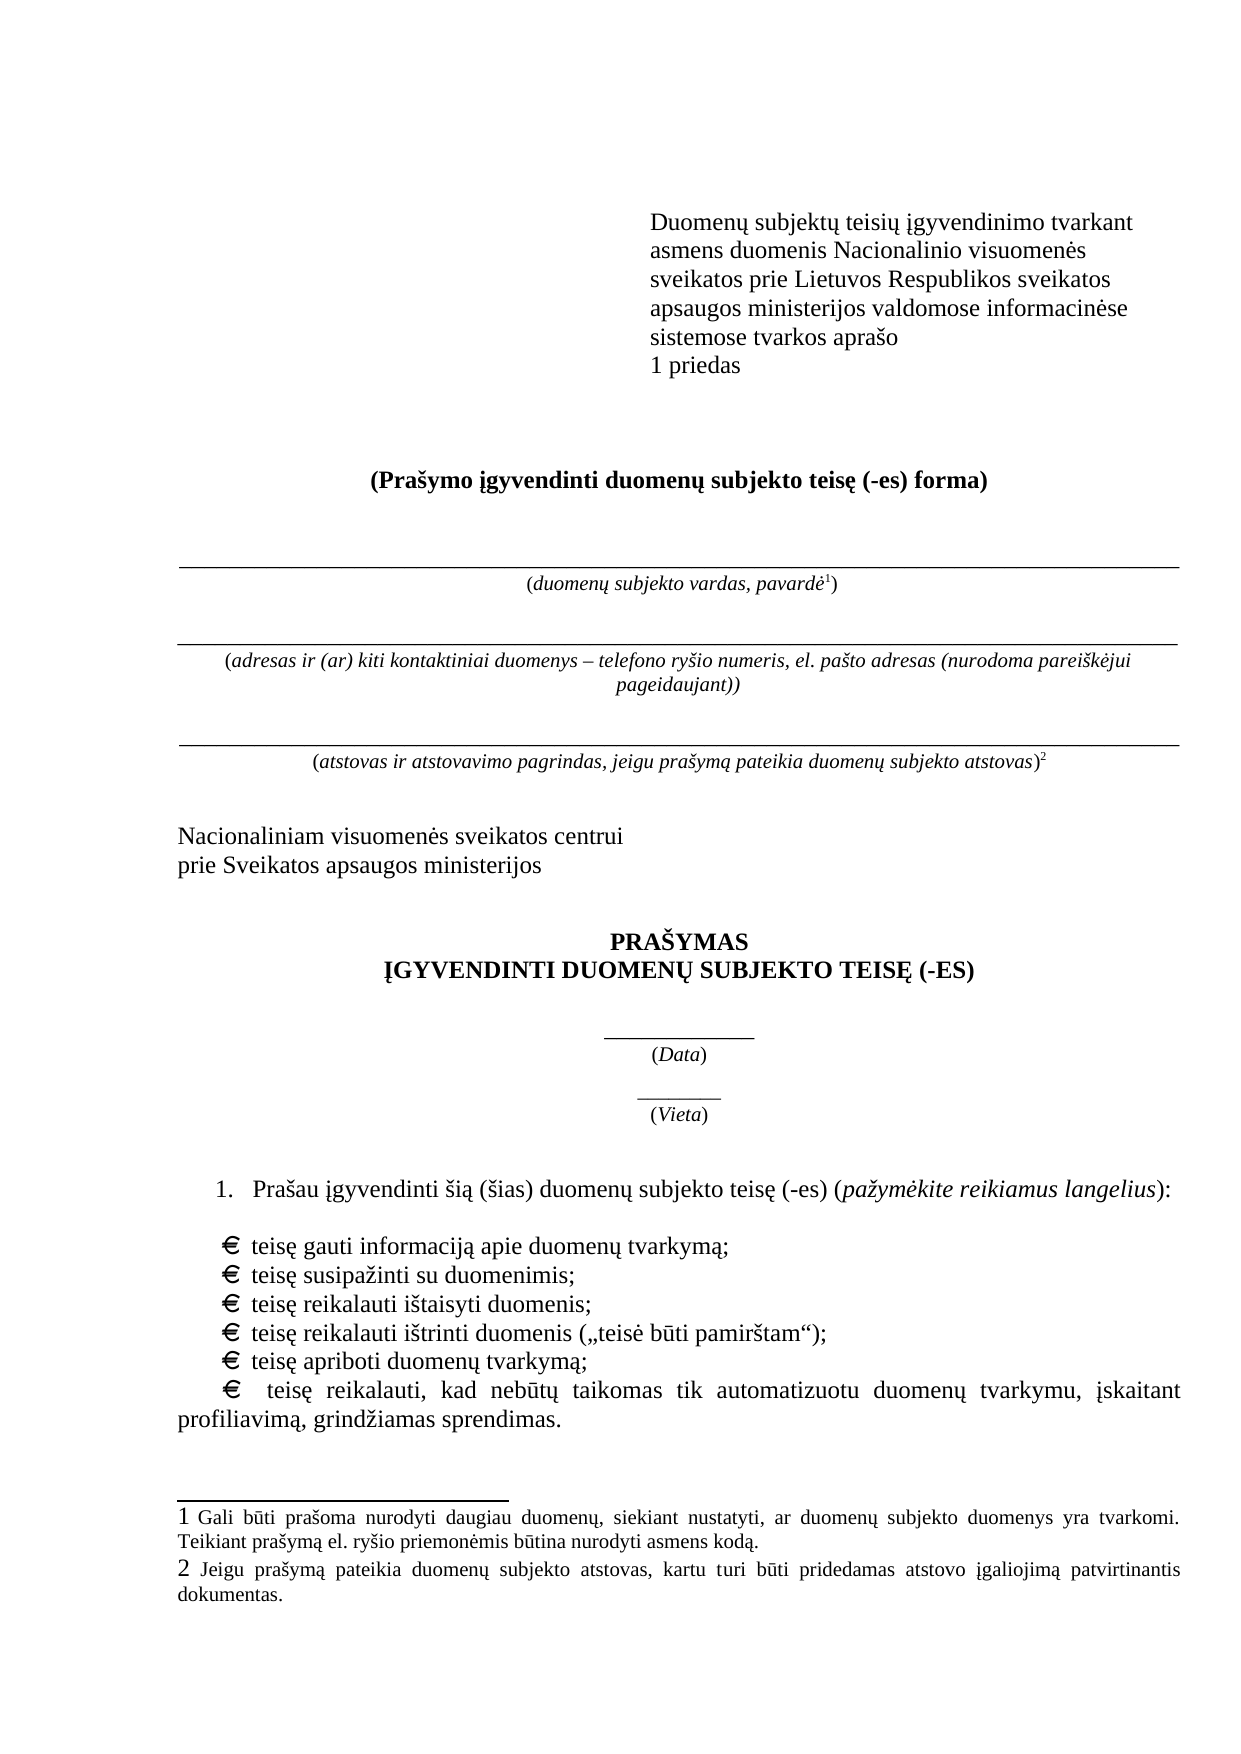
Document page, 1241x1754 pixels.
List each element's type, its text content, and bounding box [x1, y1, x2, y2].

text (Vieta) [177, 1102, 1181, 1126]
text ĮGYVENDINTI DUOMENŲ SUBJEKTO TEISĘ (-ES) [177, 955, 1181, 984]
text (atstovas ir atstovavimo pagrindas, jeigu prašymą pateikia duomenų subjekto atstovas) [177, 749, 1181, 773]
text 1. Prašau įgyvendinti šią (šias) duomenų subjekto teisę (-es) (pažymėkite reikiamus langelius): [215, 1174, 1181, 1203]
text  teisę reikalauti ištrinti duomenis („teisė būti pamirštam“); [222, 1318, 1181, 1346]
text ________________________________________________________________________________ [177, 542, 1181, 571]
text  teisę gauti informaciją apie duomenų tvarkymą; [222, 1231, 1181, 1260]
text asmens duomenis Nacionalinio visuomenės [177, 235, 1181, 264]
text Gali būti prašoma nurodyti daugiau duomenų, siekiant nustatyti, ar duomenų subjekto duomenys yra tvarkomi. Teikiant prašymą el. ryšio priemonėmis būtina nurodyti asmens kodą. [177, 1501, 1181, 1553]
text 1 priedas [177, 350, 1181, 379]
text Nacionaliniam visuomenės sveikatos centrui [177, 821, 1181, 850]
text (adresas ir (ar) kiti kontaktiniai duomenys – telefono ryšio numeris, el. pašto adresas (nurodoma pareiškėjui pageidaujant)) [177, 648, 1181, 696]
text ________________________________________________________________________________ [177, 720, 1181, 749]
text (Prašymo įgyvendinti duomenų subjekto teisę (-es) forma) [177, 465, 1181, 494]
text  teisę susipažinti su duomenimis; [222, 1260, 1181, 1289]
text Duomenų subjektų teisių įgyvendinimo tvarkant [177, 207, 1181, 235]
text  teisę apriboti duomenų tvarkymą; [222, 1346, 1181, 1375]
text ________ [177, 1078, 1181, 1102]
text Jeigu prašymą pateikia duomenų subjekto atstovas, kartu turi būti pridedamas atstovo įgaliojimą patvirtinantis dokumentas. [177, 1553, 1181, 1606]
text apsaugos ministerijos valdomose informacinėse [177, 293, 1181, 322]
text sistemose tvarkos aprašo [177, 322, 1181, 350]
text ________________________________________________________________________________ [177, 619, 1181, 648]
text  teisę reikalauti ištaisyti duomenis; [222, 1289, 1181, 1318]
text (Data) [177, 1042, 1181, 1066]
text prie Sveikatos apsaugos ministerijos [177, 850, 1181, 878]
text ____________ [177, 1013, 1181, 1042]
text PRAŠYMAS [177, 927, 1181, 955]
text (duomenų subjekto vardas, pavardė) [177, 571, 1181, 595]
text sveikatos prie Lietuvos Respublikos sveikatos [177, 264, 1181, 293]
text teisę reikalauti, kad nebūtų taikomas tik automatizuotu duomenų tvarkymu, įskaitant profiliavimą, grindžiamas sprendimas. [177, 1375, 1181, 1433]
